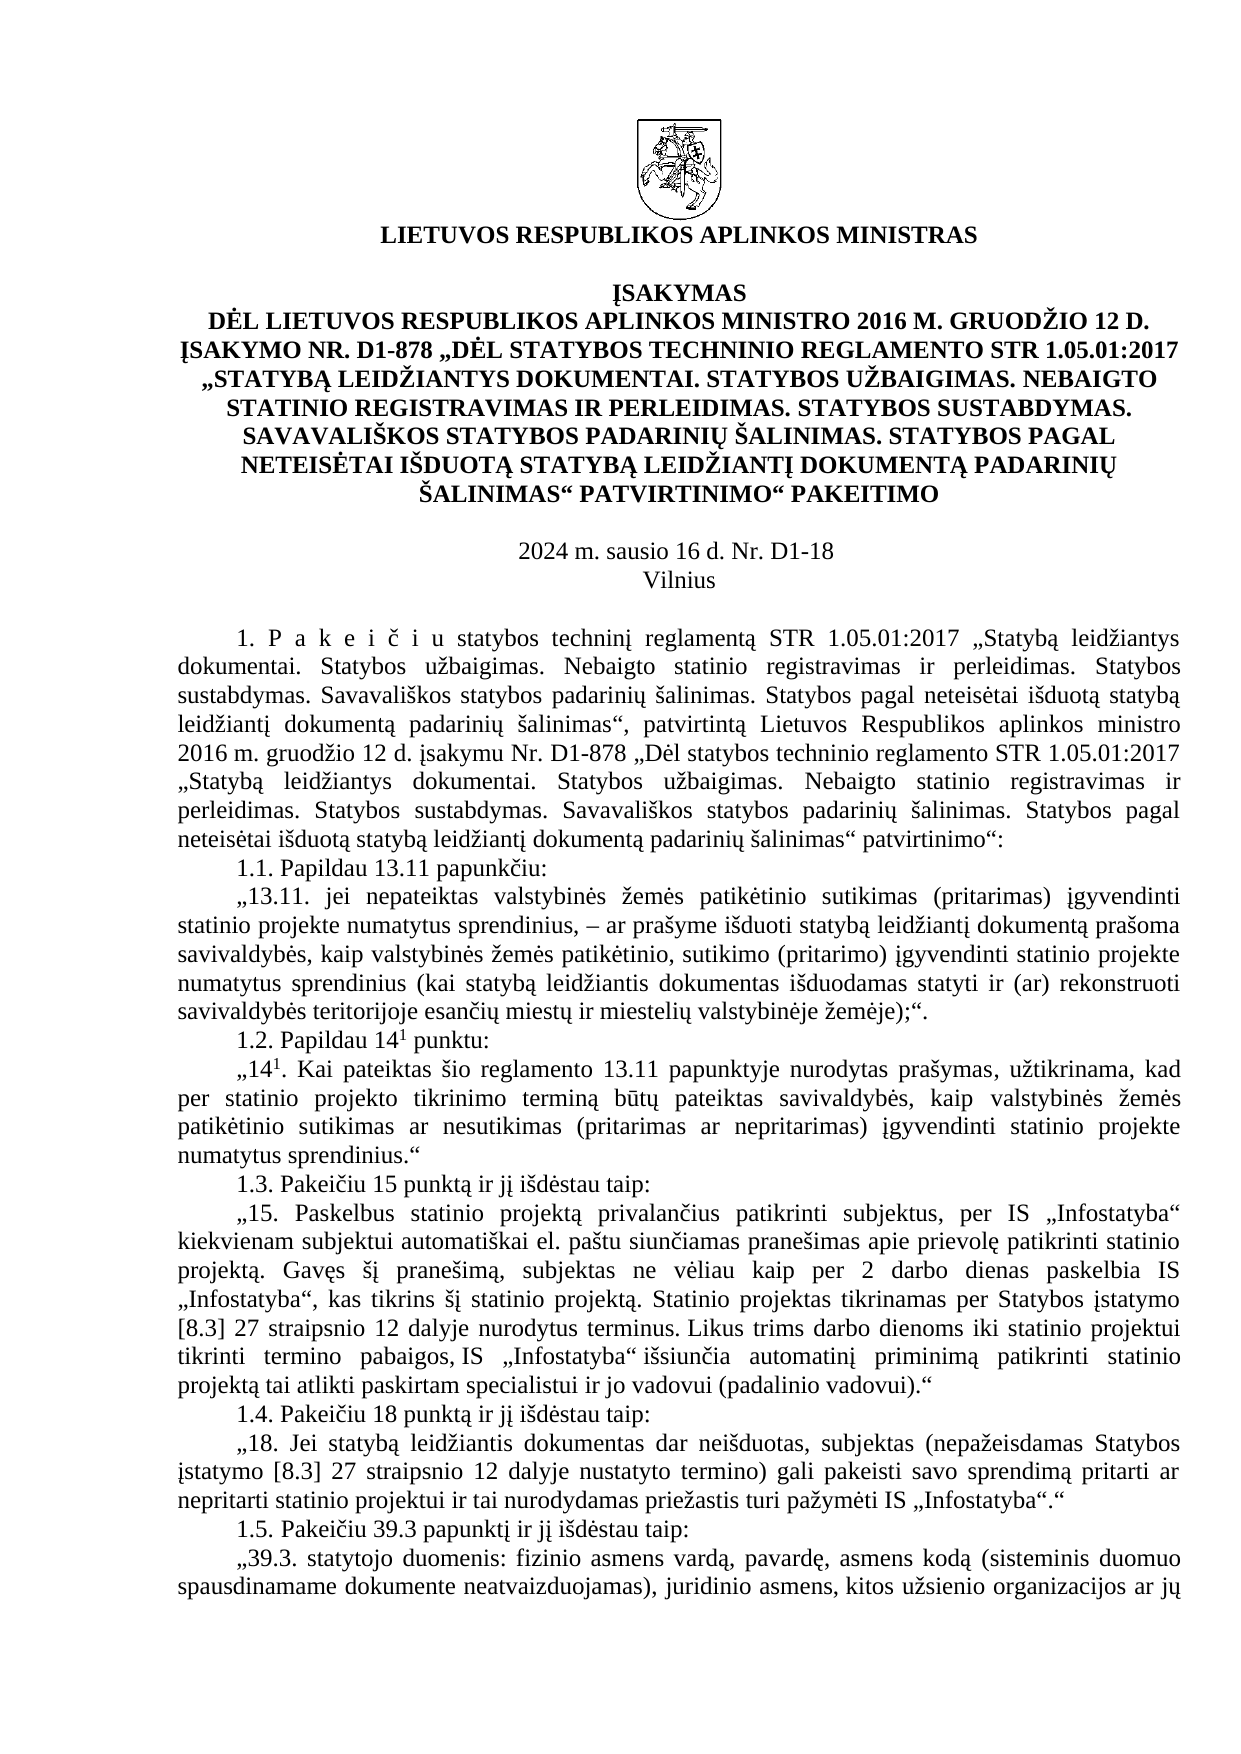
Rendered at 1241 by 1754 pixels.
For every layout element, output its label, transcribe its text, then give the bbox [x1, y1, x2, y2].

text 1.5. Pakeičiu 39.3 papunktį ir jį išdėstau taip: [177, 1514, 1181, 1543]
text „141. Kai pateiktas šio reglamento 13.11 papunktyje nurodytas prašymas, užtikrinama, kad per statinio projekto tikrinimo terminą būtų pateiktas savivaldybės, kaip valstybinės žemės patikėtinio sutikimas ar nesutikimas (pritarimas ar nepritarimas) įgyvendinti statinio projekte numatytus sprendinius.“ [177, 1054, 1181, 1169]
text ĮSAKYMAS [177, 278, 1181, 306]
text 1.3. Pakeičiu 15 punktą ir jį išdėstau taip: [177, 1169, 1181, 1198]
text „13.11. jei nepateiktas valstybinės žemės patikėtinio sutikimas (pritarimas) įgyvendinti statinio projekte numatytus sprendinius, – ar prašyme išduoti statybą leidžiantį dokumentą prašoma savivaldybės, kaip valstybinės žemės patikėtinio, sutikimo (pritarimo) įgyvendinti statinio projekte numatytus sprendinius (kai statybą leidžiantis dokumentas išduodamas statyti ir (ar) rekonstruoti savivaldybės teritorijoje esančių miestų ir miestelių valstybinėje žemėje);“. [177, 881, 1181, 1025]
text 1.2. Papildau 141 punktu: [177, 1025, 1181, 1054]
text „39.3. statytojo duomenis: fizinio asmens vardą, pavardę, asmens kodą (sisteminis duomuo spausdinamame dokumente neatvaizduojamas), juridinio asmens, kitos užsienio organizacijos ar jų [177, 1543, 1181, 1600]
text 1.1. Papildau 13.11 papunkčiu: [177, 853, 1181, 881]
text „18. Jei statybą leidžiantis dokumentas dar neišduotas, subjektas (nepažeisdamas Statybos įstatymo [8.3] 27 straipsnio 12 dalyje nustatyto termino) gali pakeisti savo sprendimą pritarti ar nepritarti statinio projektui ir tai nurodydamas priežastis turi pažymėti IS „Infostatyba“.“ [177, 1428, 1181, 1514]
text LIETUVOS RESPUBLIKOS APLINKOS MINISTRAS [177, 220, 1181, 249]
text „15. Paskelbus statinio projektą privalančius patikrinti subjektus, per IS „Infostatyba“ kiekvienam subjektui automatiškai el. paštu siunčiamas pranešimas apie prievolę patikrinti statinio projektą. Gavęs šį pranešimą, subjektas ne vėliau kaip per 2 darbo dienas paskelbia IS „Infostatyba“, kas tikrins šį statinio projektą. Statinio projektas tikrinamas per Statybos įstatymo [8.3] 27 straipsnio 12 dalyje nurodytus terminus. Likus trims darbo dienoms iki statinio projektui tikrinti termino pabaigos, IS „Infostatyba“ išsiunčia automatinį priminimą patikrinti statinio projektą tai atlikti paskirtam specialistui ir jo vadovui (padalinio vadovui).“ [177, 1198, 1181, 1399]
text 1. P a k e i č i u statybos techninį reglamentą STR 1.05.01:2017 „Statybą leidžiantys dokumentai. Statybos užbaigimas. Nebaigto statinio registravimas ir perleidimas. Statybos sustabdymas. Savavališkos statybos padarinių šalinimas. Statybos pagal neteisėtai išduotą statybą leidžiantį dokumentą padarinių šalinimas“, patvirtintą Lietuvos Respublikos aplinkos ministro 2016 m. gruodžio 12 d. įsakymu Nr. D1-878 „Dėl statybos techninio reglamento STR 1.05.01:2017 „Statybą leidžiantys dokumentai. Statybos užbaigimas. Nebaigto statinio registravimas ir perleidimas. Statybos sustabdymas. Savavališkos statybos padarinių šalinimas. Statybos pagal neteisėtai išduotą statybą leidžiantį dokumentą padarinių šalinimas“ patvirtinimo“: [177, 623, 1181, 853]
text Vilnius [177, 565, 1181, 623]
text 1.4. Pakeičiu 18 punktą ir jį išdėstau taip: [177, 1399, 1181, 1428]
text 2024 m. sausio 16 d. Nr. D1-18 [177, 536, 1181, 565]
text DĖL LIETUVOS RESPUBLIKOS APLINKOS MINISTRO 2016 M. GRUODŽIO 12 D. ĮSAKYMO NR. D1-878 „DĖL STATYBOS TECHNINIO REGLAMENTO STR 1.05.01:2017 „STATYBĄ LEIDŽIANTYS DOKUMENTAI. STATYBOS UŽBAIGIMAS. NEBAIGTO STATINIO REGISTRAVIMAS IR PERLEIDIMAS. STATYBOS SUSTABDYMAS. SAVAVALIŠKOS STATYBOS PADARINIŲ ŠALINIMAS. STATYBOS PAGAL NETEISĖTAI IŠDUOTĄ STATYBĄ LEIDŽIANTĮ DOKUMENTĄ PADARINIŲ ŠALINIMAS“ PATVIRTINIMO“ PAKEITIMO [177, 306, 1181, 508]
